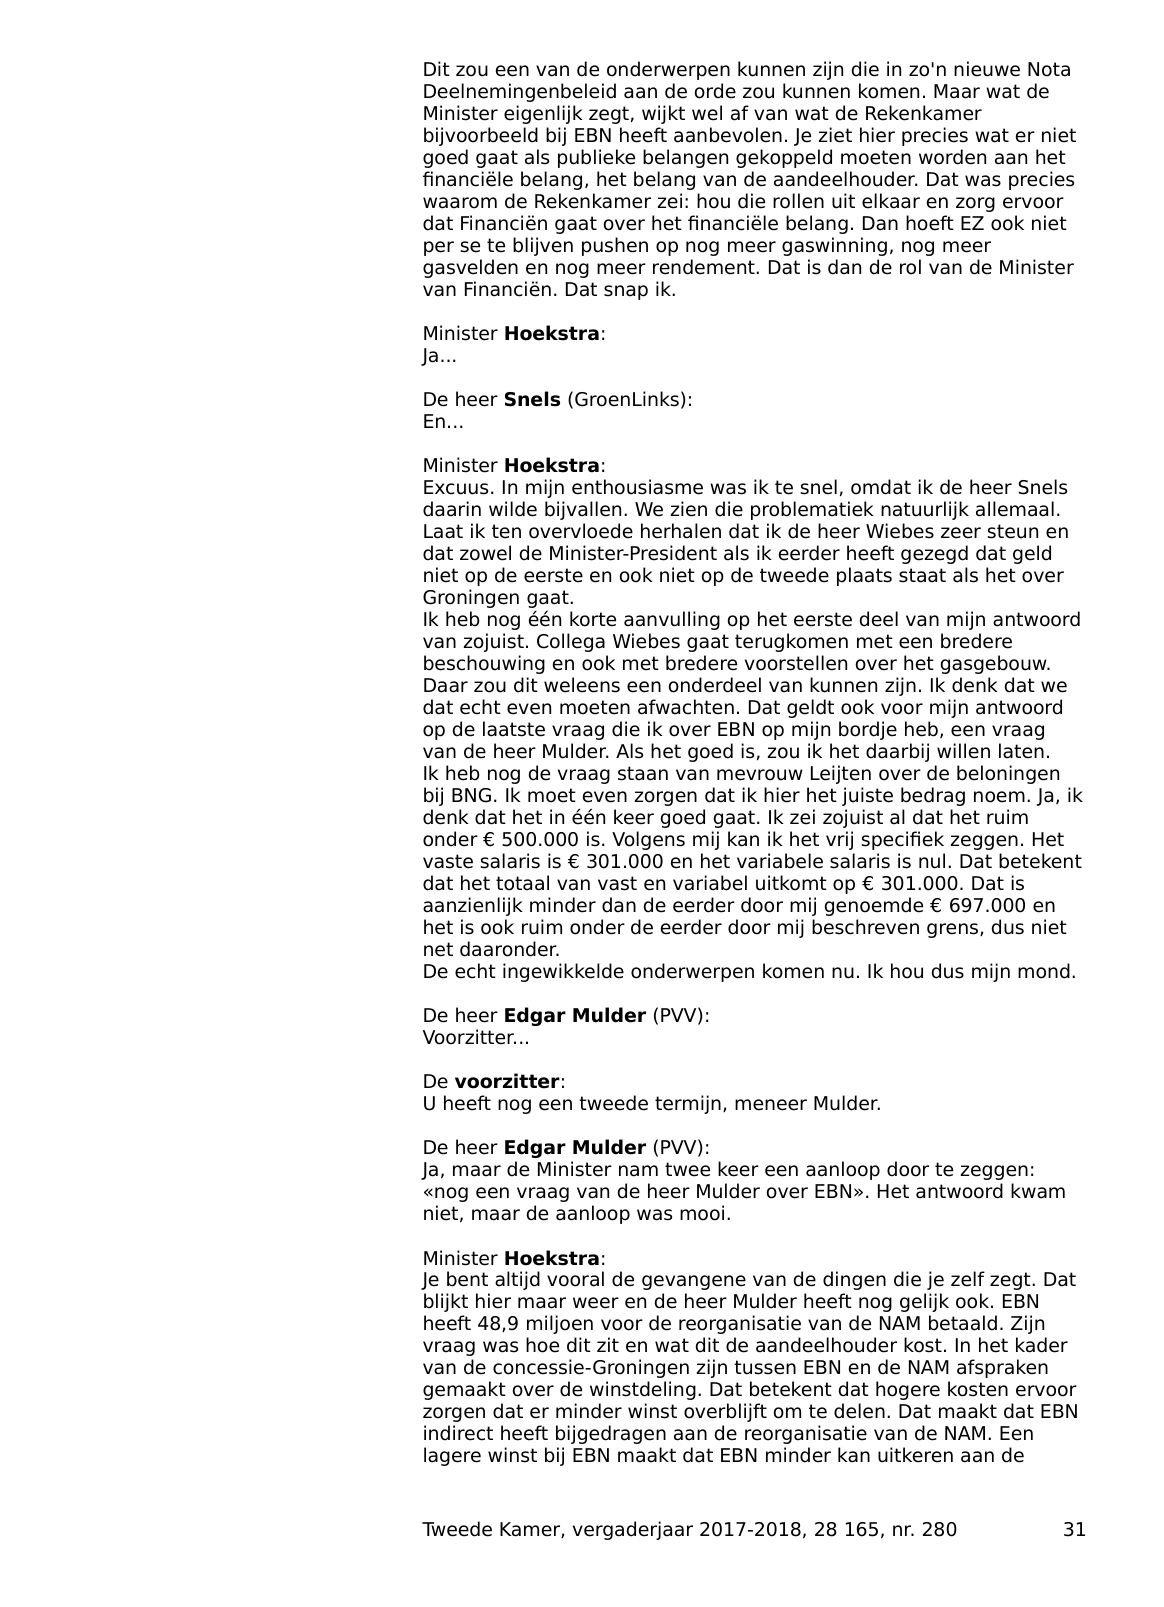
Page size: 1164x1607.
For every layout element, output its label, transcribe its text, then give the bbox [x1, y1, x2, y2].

text De heer Edgar Mulder (PVV): [422, 1137, 1087, 1159]
text Minister Hoekstra: [422, 323, 1087, 345]
text De heer Snels (GroenLinks): [422, 389, 1087, 411]
text En... [422, 411, 1087, 433]
text De echt ingewikkelde onderwerpen komen nu. Ik hou dus mijn mond. [422, 961, 1087, 983]
text U heeft nog een tweede termijn, meneer Mulder. [422, 1093, 1087, 1115]
text Voorzitter... [422, 1027, 1087, 1049]
text De heer Edgar Mulder (PVV): [422, 1005, 1087, 1027]
text Minister Hoekstra: [422, 1247, 1087, 1269]
text Minister Hoekstra: [422, 455, 1087, 477]
text Ik heb nog de vraag staan van mevrouw Leijten over de beloningen bij BNG. Ik moet even zorgen dat ik hier het juiste bedrag noem. Ja, ik denk dat het in één keer goed gaat. Ik zei zojuist al dat het ruim onder € 500.000 is. Volgens mij kan ik het vrij specifiek zeggen. Het vaste salaris is € 301.000 en het variabele salaris is nul. Dat betekent dat het totaal van vast en variabel uitkomt op € 301.000. Dat is aanzienlijk minder dan de eerder door mij genoemde € 697.000 en het is ook ruim onder de eerder door mij beschreven grens, dus niet net daaronder. [422, 763, 1087, 961]
text Ja... [422, 345, 1087, 367]
text Ja, maar de Minister nam twee keer een aanloop door te zeggen: «nog een vraag van de heer Mulder over EBN». Het antwoord kwam niet, maar de aanloop was mooi. [422, 1159, 1087, 1225]
text Ik heb nog één korte aanvulling op het eerste deel van mijn antwoord van zojuist. Collega Wiebes gaat terugkomen met een bredere beschouwing en ook met bredere voorstellen over het gasgebouw. Daar zou dit weleens een onderdeel van kunnen zijn. Ik denk dat we dat echt even moeten afwachten. Dat geldt ook voor mijn antwoord op de laatste vraag die ik over EBN op mijn bordje heb, een vraag van de heer Mulder. Als het goed is, zou ik het daarbij willen laten. [422, 609, 1087, 763]
text Dit zou een van de onderwerpen kunnen zijn die in zo'n nieuwe Nota Deelnemingenbeleid aan de orde zou kunnen komen. Maar wat de Minister eigenlijk zegt, wijkt wel af van wat de Rekenkamer bijvoorbeeld bij EBN heeft aanbevolen. Je ziet hier precies wat er niet goed gaat als publieke belangen gekoppeld moeten worden aan het financiële belang, het belang van de aandeelhouder. Dat was precies waarom de Rekenkamer zei: hou die rollen uit elkaar en zorg ervoor dat Financiën gaat over het financiële belang. Dan hoeft EZ ook niet per se te blijven pushen op nog meer gaswinning, nog meer gasvelden en nog meer rendement. Dat is dan de rol van de Minister van Financiën. Dat snap ik. [422, 59, 1087, 301]
text De voorzitter: [422, 1071, 1087, 1093]
text Je bent altijd vooral de gevangene van de dingen die je zelf zegt. Dat blijkt hier maar weer en de heer Mulder heeft nog gelijk ook. EBN heeft 48,9 miljoen voor de reorganisatie van de NAM betaald. Zijn vraag was hoe dit zit en wat dit de aandeelhouder kost. In het kader van de concessie-Groningen zijn tussen EBN en de NAM afspraken gemaakt over de winstdeling. Dat betekent dat hogere kosten ervoor zorgen dat er minder winst overblijft om te delen. Dat maakt dat EBN indirect heeft bijgedragen aan de reorganisatie van de NAM. Een lagere winst bij EBN maakt dat EBN minder kan uitkeren aan de [422, 1269, 1087, 1467]
text Excuus. In mijn enthousiasme was ik te snel, omdat ik de heer Snels daarin wilde bijvallen. We zien die problematiek natuurlijk allemaal. Laat ik ten overvloede herhalen dat ik de heer Wiebes zeer steun en dat zowel de Minister-President als ik eerder heeft gezegd dat geld niet op de eerste en ook niet op de tweede plaats staat als het over Groningen gaat. [422, 477, 1087, 609]
